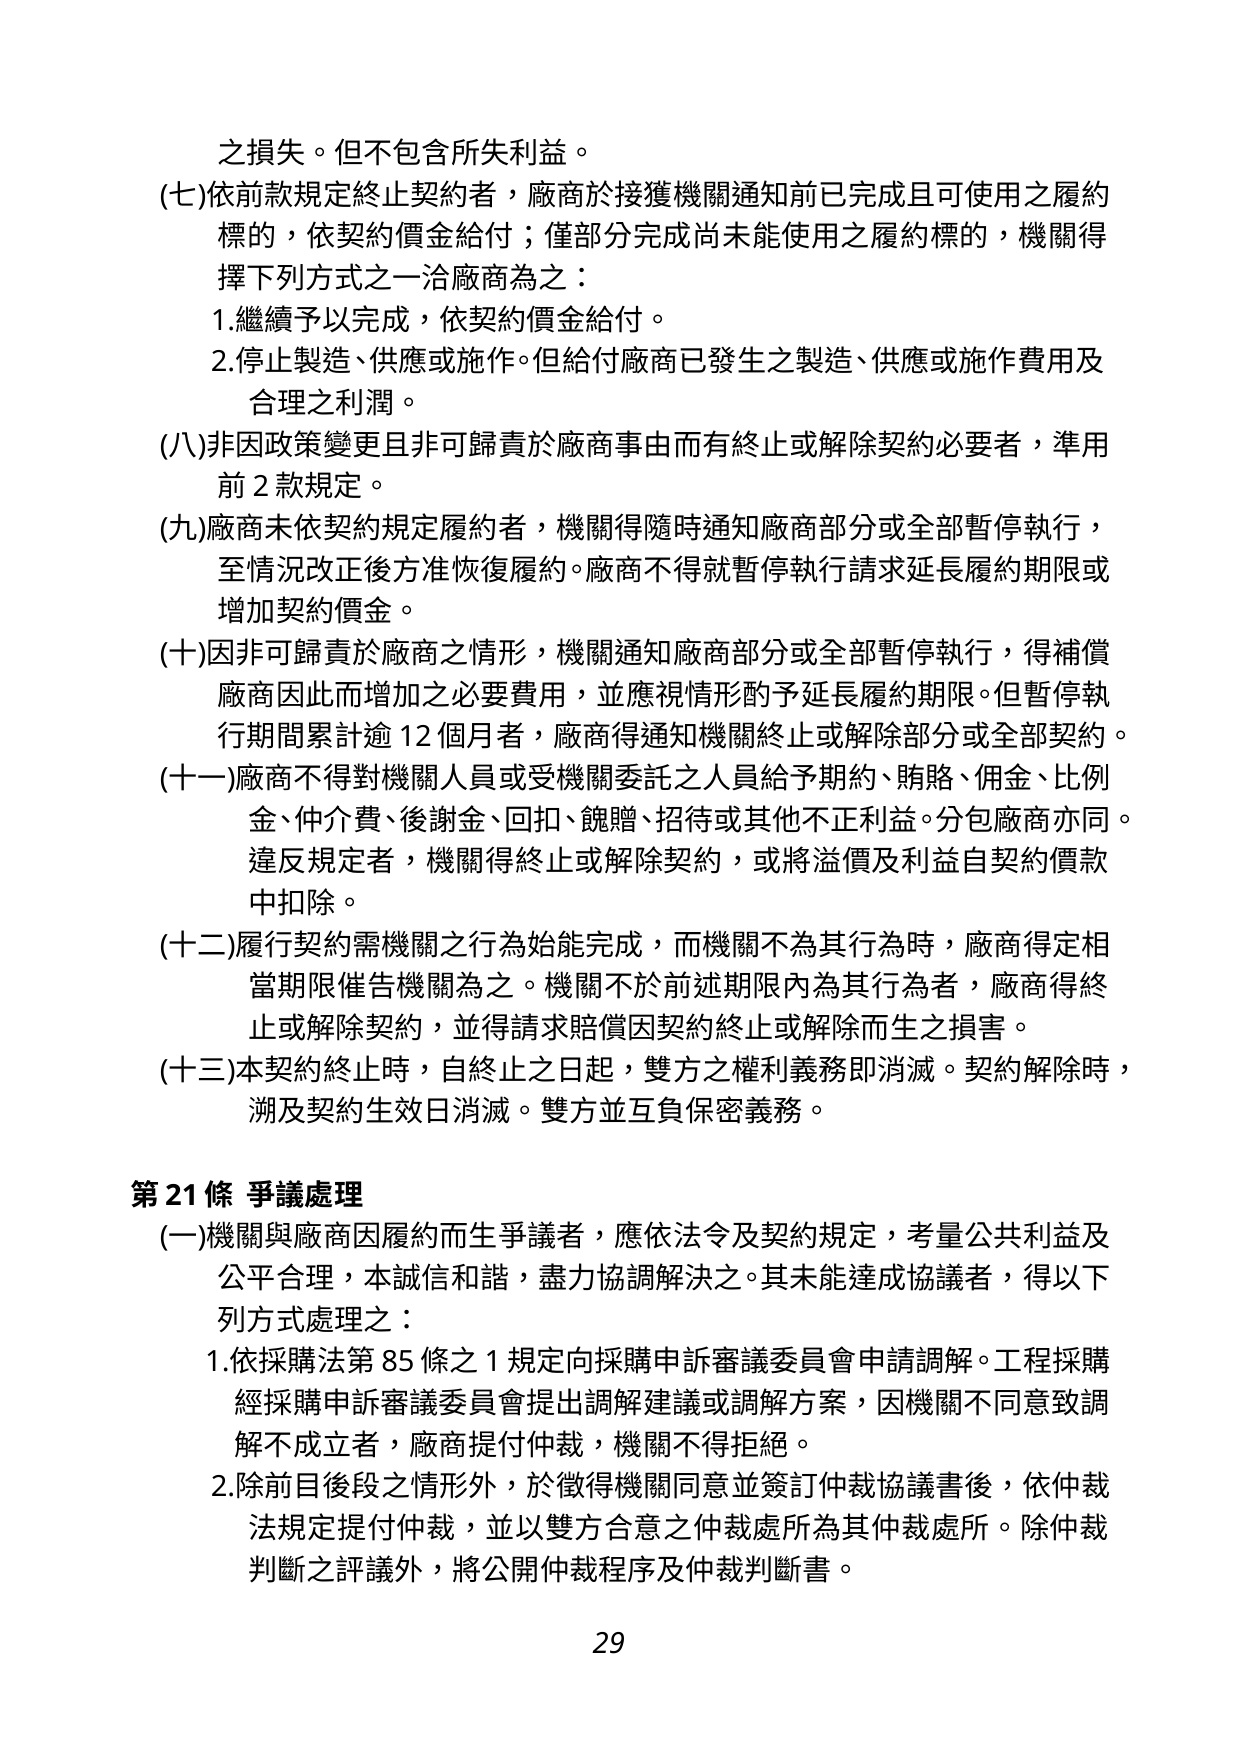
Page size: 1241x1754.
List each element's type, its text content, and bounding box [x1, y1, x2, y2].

text (九)廠商未依契約規定履約者，機關得隨時通知廠商部分或全部暫停執行，至情況改正後方准恢復履約。廠商不得就暫停執行請求延長履約期限或增加契約價金。 [159, 505, 1110, 630]
text (十一)廠商不得對機關人員或受機關委託之人員給予期約、賄賂、佣金、比例金、仲介費、後謝金、回扣、餽贈、招待或其他不正利益。分包廠商亦同。違反規定者，機關得終止或解除契約，或將溢價及利益自契約價款中扣除。 [159, 755, 1110, 922]
text 之損失。但不包含所失利益。 [159, 130, 1110, 172]
text 2.除前目後段之情形外，於徵得機關同意並簽訂仲裁協議書後，依仲裁法規定提付仲裁，並以雙方合意之仲裁處所為其仲裁處所。除仲裁判斷之評議外，將公開仲裁程序及仲裁判斷書。 [211, 1463, 1110, 1588]
text (十)因非可歸責於廠商之情形，機關通知廠商部分或全部暫停執行，得補償廠商因此而增加之必要費用，並應視情形酌予延長履約期限。但暫停執行期間累計逾12個月者，廠商得通知機關終止或解除部分或全部契約。 [159, 630, 1110, 755]
text 第21條 爭議處理 [130, 1172, 1110, 1213]
text 1.依採購法第85條之1規定向採購申訴審議委員會申請調解。工程採購經採購申訴審議委員會提出調解建議或調解方案，因機關不同意致調解不成立者，廠商提付仲裁，機關不得拒絕。 [205, 1338, 1110, 1463]
text (十二)履行契約需機關之行為始能完成，而機關不為其行為時，廠商得定相當期限催告機關為之。機關不於前述期限內為其行為者，廠商得終止或解除契約，並得請求賠償因契約終止或解除而生之損害。 [159, 922, 1110, 1047]
text (十三)本契約終止時，自終止之日起，雙方之權利義務即消滅。契約解除時，溯及契約生效日消滅。雙方並互負保密義務。 [159, 1047, 1110, 1130]
text 1.繼續予以完成，依契約價金給付。 [211, 297, 1104, 338]
text (八)非因政策變更且非可歸責於廠商事由而有終止或解除契約必要者，準用前2款規定。 [159, 422, 1110, 505]
text (七)依前款規定終止契約者，廠商於接獲機關通知前已完成且可使用之履約標的，依契約價金給付；僅部分完成尚未能使用之履約標的，機關得擇下列方式之一洽廠商為之： [159, 172, 1110, 297]
text 2.停止製造、供應或施作。但給付廠商已發生之製造、供應或施作費用及合理之利潤。 [211, 338, 1104, 422]
text (一)機關與廠商因履約而生爭議者，應依法令及契約規定，考量公共利益及公平合理，本誠信和諧，盡力協調解決之。其未能達成協議者，得以下列方式處理之： [159, 1213, 1110, 1338]
